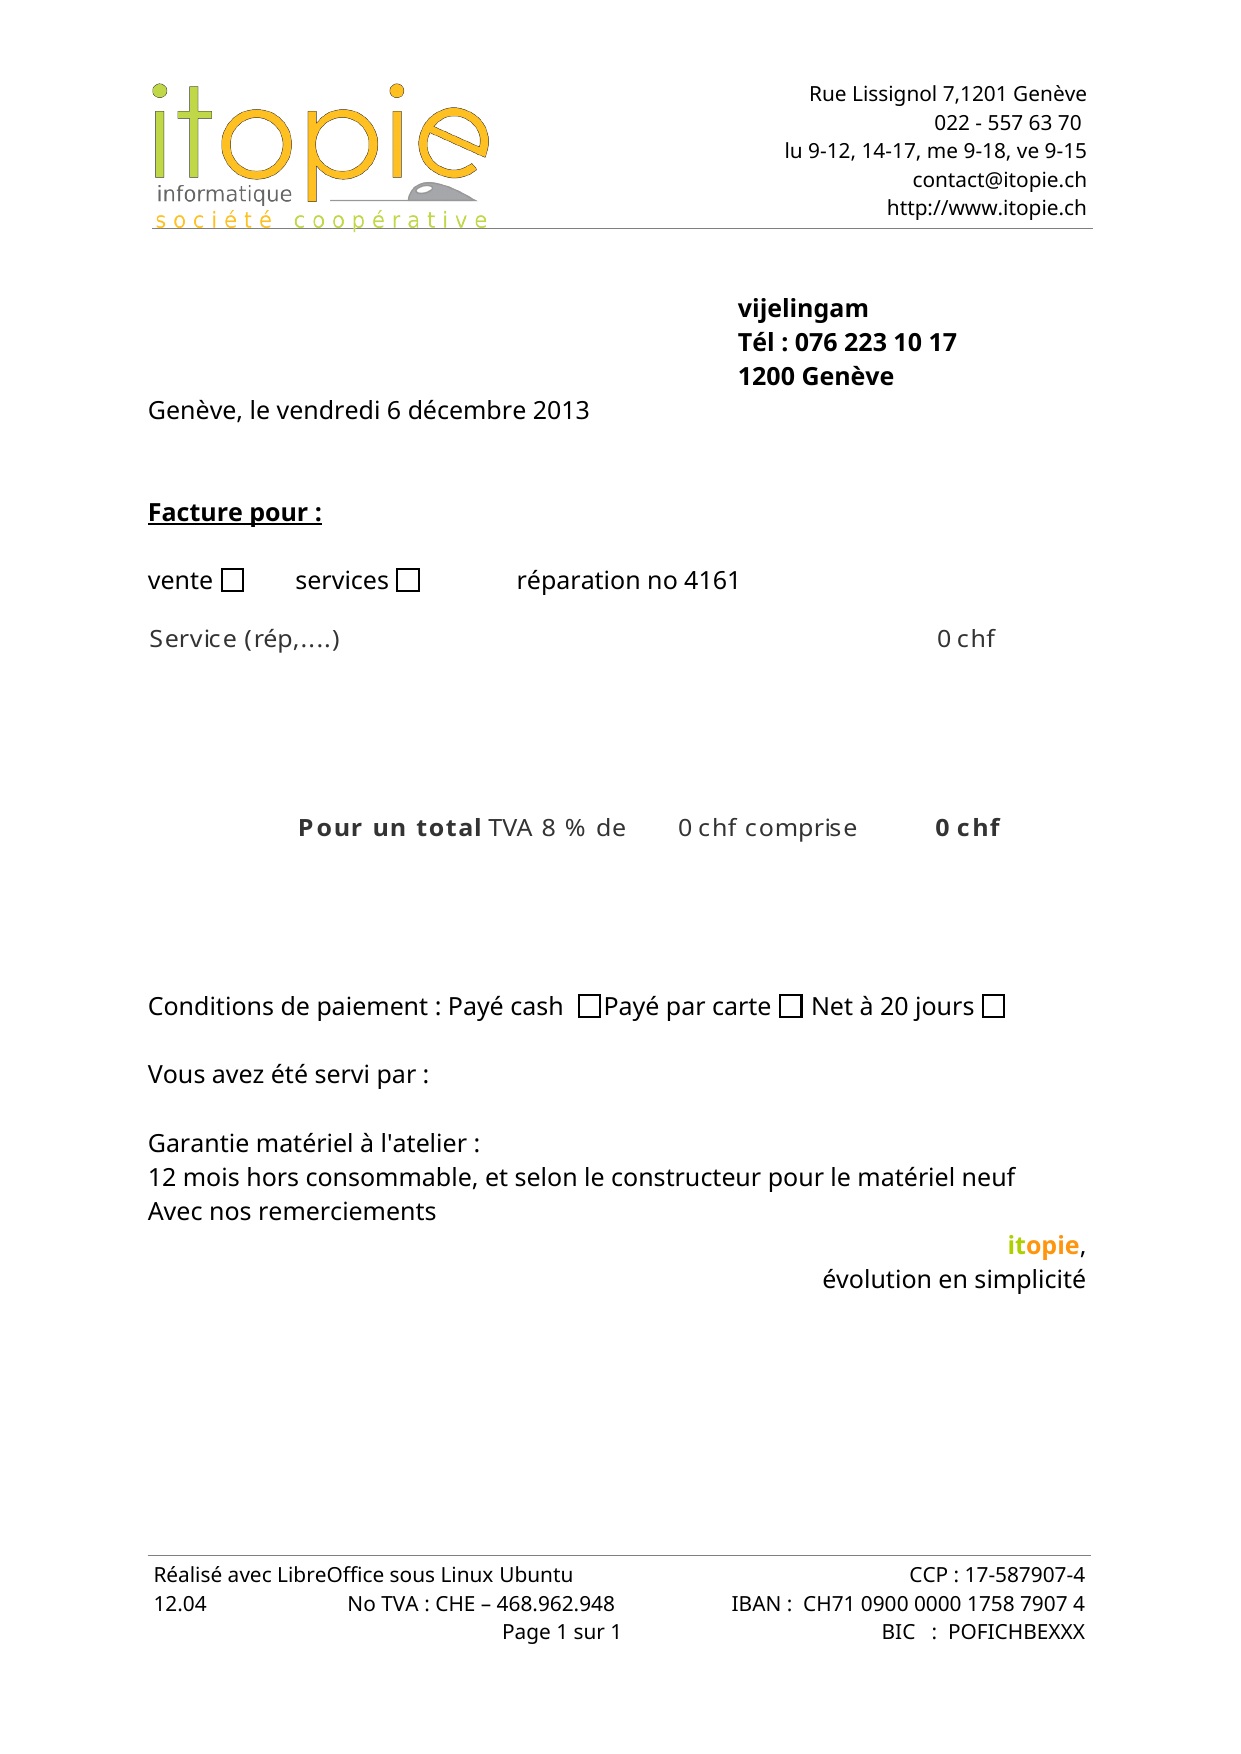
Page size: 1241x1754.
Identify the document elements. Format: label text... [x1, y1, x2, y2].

text Tél : 076 223 10 17 [148, 324, 1093, 358]
text Conditions de paiement : Payé cash Payé par carte Net à 20 jours [148, 989, 1093, 1023]
text vijelingam [148, 290, 1093, 324]
text itopie, [148, 1227, 1093, 1262]
text 12 mois hors consommable, et selon le constructeur pour le matériel neuf [148, 1159, 1093, 1193]
text Genève, le vendredi 6 décembre 2013 [148, 392, 1093, 427]
text vente services réparation no 4161 [148, 563, 1093, 597]
text Avec nos remerciements [148, 1193, 1093, 1227]
text Facture pour : [148, 495, 1093, 529]
text Vous avez été servi par : [148, 1057, 1093, 1091]
text 1200 Genève [148, 358, 1093, 392]
picture [138, 72, 500, 244]
text évolution en simplicité [148, 1262, 1093, 1296]
text Garantie matériel à l'atelier : [148, 1125, 1093, 1159]
